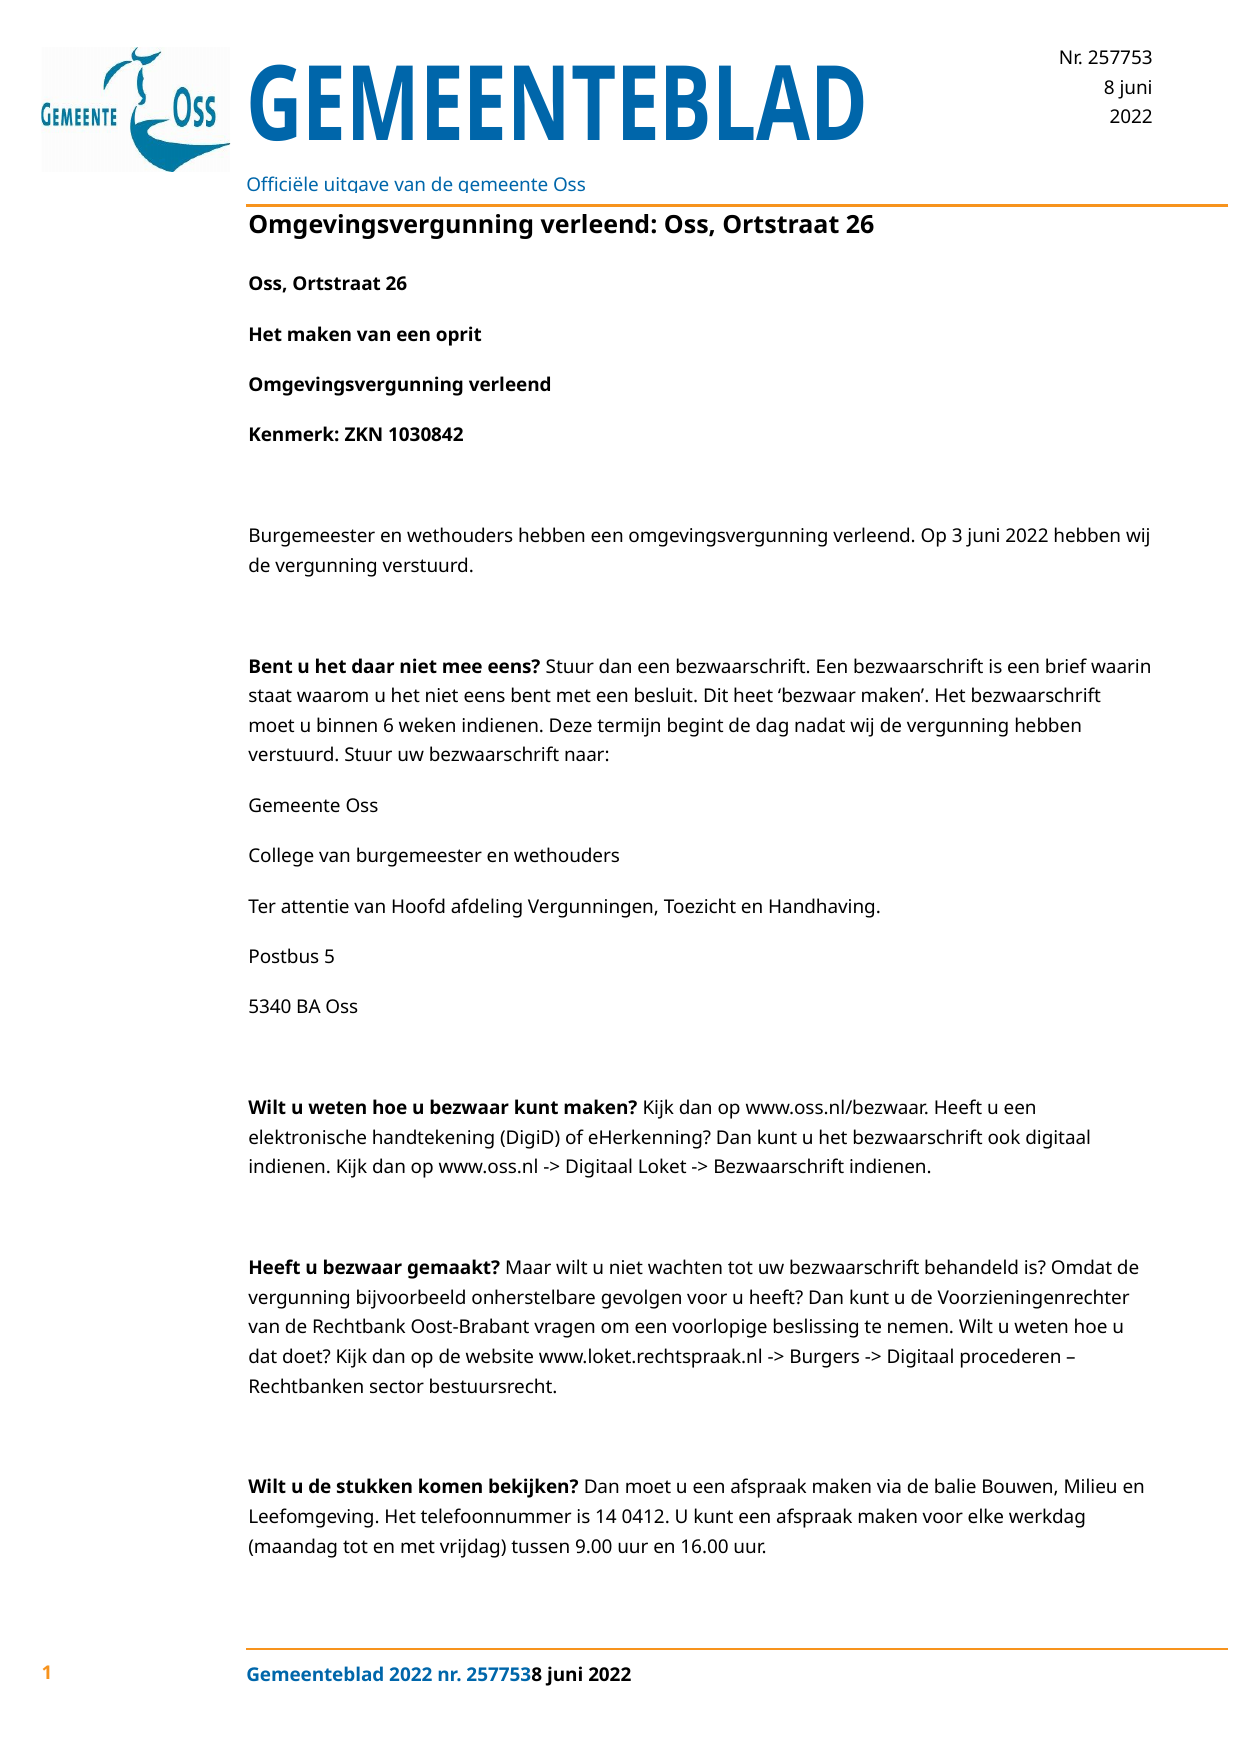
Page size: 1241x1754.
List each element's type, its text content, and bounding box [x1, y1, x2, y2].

picture [41, 47, 231, 172]
text Heeft u bezwaar gemaakt? Maar wilt u niet wachten tot uw bezwaarschrift behandeld is? Omdat de vergunning bijvoorbeeld onherstelbare gevolgen voor u heeft? Dan kunt u de Voorzieningenrechter van de Rechtbank Oost-Brabant vragen om een voorlopige beslissing te nemen. Wilt u weten hoe u dat doet? Kijk dan op de website www.loket.rechtspraak.nl -> Burgers -> Digitaal procederen – Rechtbanken sector bestuursrecht. [248, 1254, 1152, 1398]
text Wilt u weten hoe u bezwaar kunt maken? Kijk dan op www.oss.nl/bezwaar. Heeft u een elektronische handtekening (DigiD) of eHerkenning? Dan kunt u het bezwaarschrift ook digitaal indienen. Kijk dan op www.oss.nl -> Digitaal Loket -> Bezwaarschrift indienen. [248, 1094, 1152, 1179]
text Omgevingsvergunning verleend [248, 371, 1152, 397]
text Kenmerk: ZKN 1030842 [248, 422, 1152, 447]
text Het maken van een oprit [248, 321, 1152, 346]
text Burgemeester en wethouders hebben een omgevingsvergunning verleend. Op 3 juni 2022 hebben wij de vergunning verstuurd. [248, 522, 1152, 578]
text Omgevingsvergunning verleend: Oss, Ortstraat 26 [248, 207, 1152, 241]
text Oss, Ortstraat 26 [248, 270, 1152, 296]
text Gemeente Oss [248, 792, 1152, 818]
text Bent u het daar niet mee eens? Stuur dan een bezwaarschrift. Een bezwaarschrift is een brief waarin staat waarom u het niet eens bent met een besluit. Dit heet ‘bezwaar maken’. Het bezwaarschrift moet u binnen 6 weken indienen. Deze termijn begint de dag nadat wij de vergunning hebben verstuurd. Stuur uw bezwaarschrift naar: [248, 653, 1152, 767]
text Postbus 5 [248, 943, 1152, 969]
text Ter attentie van Hoofd afdeling Vergunningen, Toezicht en Handhaving. [248, 893, 1152, 918]
text Wilt u de stukken komen bekijken? Dan moet u een afspraak maken via de balie Bouwen, Milieu en Leefomgeving. Het telefoonnummer is 14 0412. U kunt een afspraak maken voor elke werkdag (maandag tot en met vrijdag) tussen 9.00 uur en 16.00 uur. [248, 1474, 1152, 1558]
text 5340 BA Oss [248, 994, 1152, 1019]
text College van burgemeester en wethouders [248, 842, 1152, 868]
